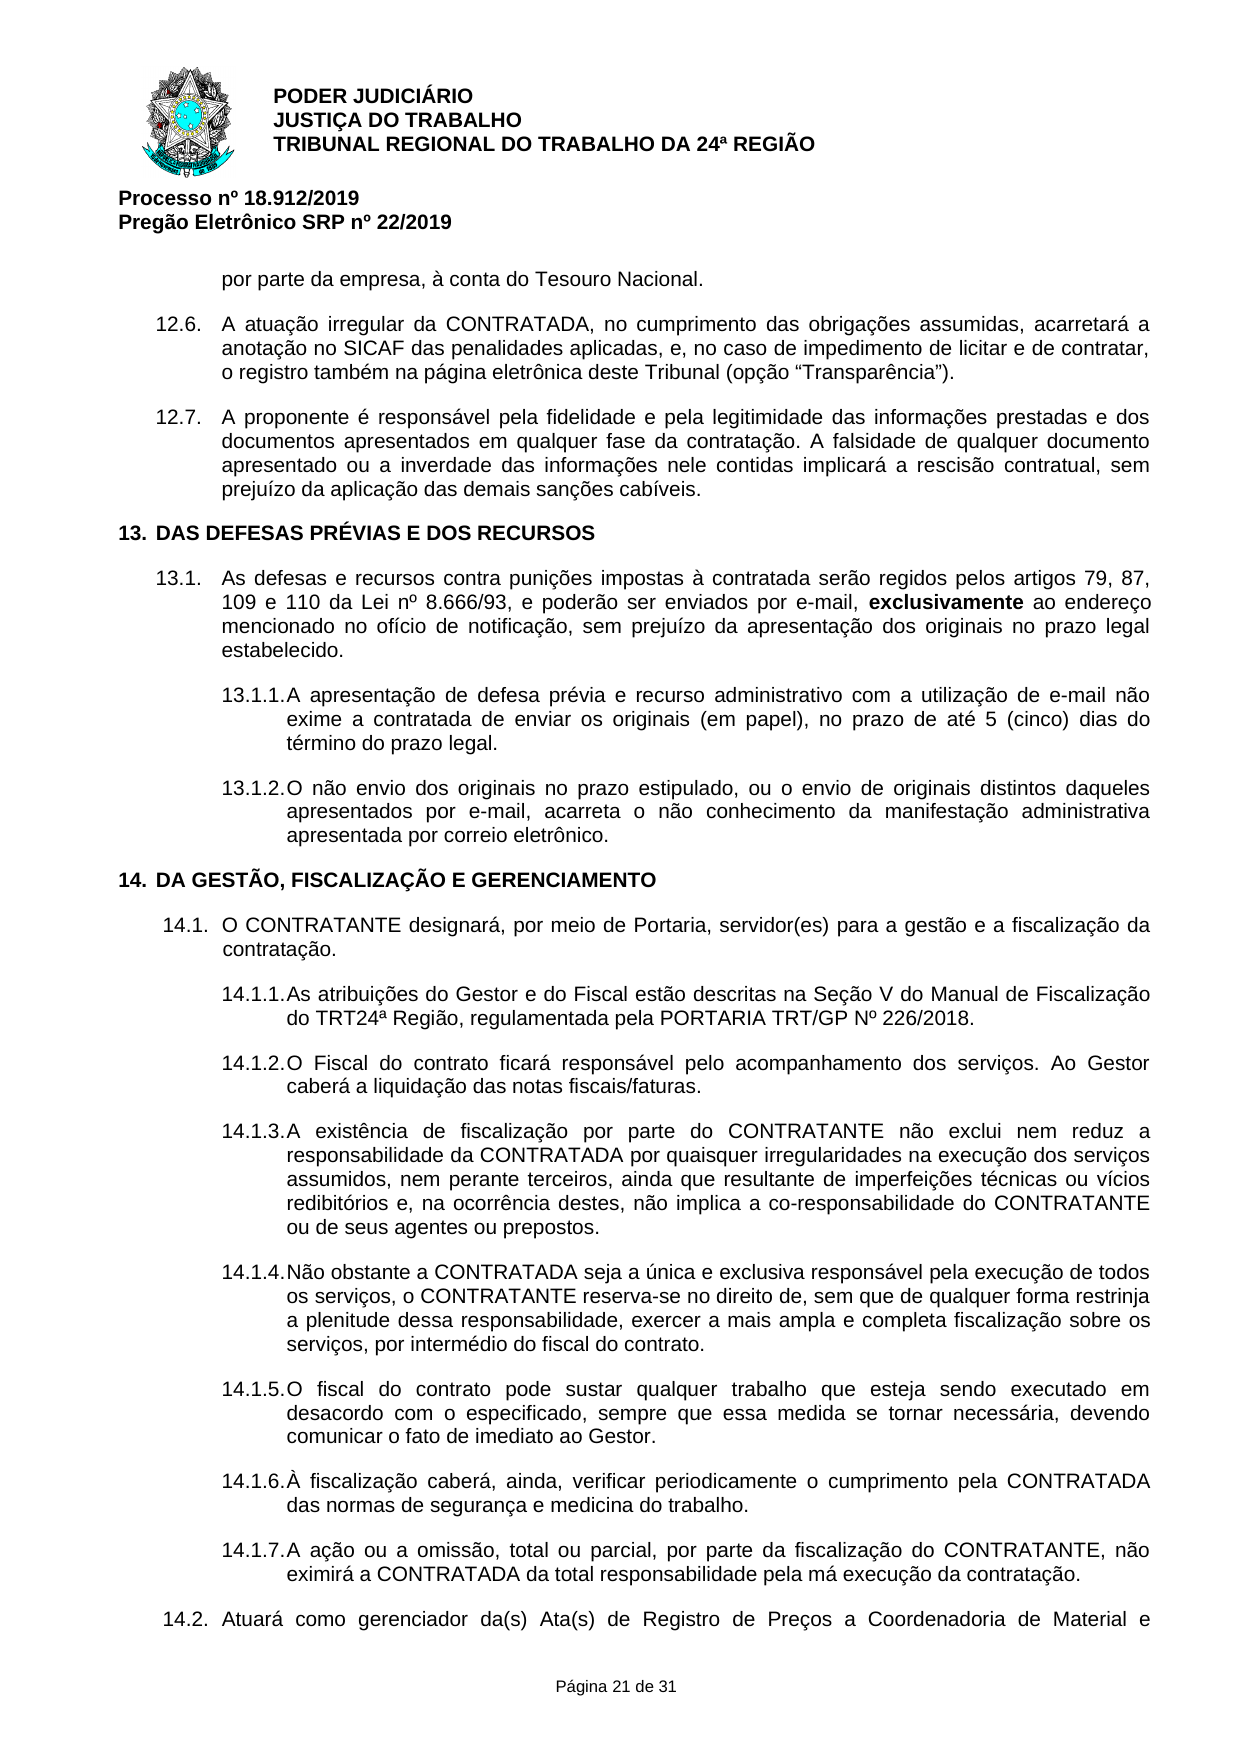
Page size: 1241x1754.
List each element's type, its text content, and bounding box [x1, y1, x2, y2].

list O fiscal do contrato pode sustar qualquer trabalho que esteja sendo executado em desacordo com o especificado, sempre que essa medida se tornar necessária, devendo comunicar o fato de imediato ao Gestor. [221, 1376, 1152, 1448]
list As defesas e recursos contra punições impostas à contratada serão regidos pelos artigos 79, 87, 109 e 110 da Lei nº 8.666/93, e poderão ser enviados por e-mail, exclusivamente ao endereço mencionado no ofício de notificação, sem prejuízo da apresentação dos originais no prazo legal estabelecido. [155, 566, 1152, 662]
list A ação ou a omissão, total ou parcial, por parte da fiscalização do CONTRATANTE, não eximirá a CONTRATADA da total responsabilidade pela má execução da contratação. [221, 1538, 1152, 1586]
list À fiscalização caberá, ainda, verificar periodicamente o cumprimento pela CONTRATADA das normas de segurança e medicina do trabalho. [221, 1469, 1152, 1517]
list O não envio dos originais no prazo estipulado, ou o envio de originais distintos daqueles apresentados por e-mail, acarreta o não conhecimento da manifestação administrativa apresentada por correio eletrônico. [221, 775, 1152, 847]
list As atribuições do Gestor e do Fiscal estão descritas na Seção V do Manual de Fiscalização do TRT24ª Região, regulamentada pela PORTARIA TRT/GP Nº 226/2018. [221, 982, 1152, 1029]
list Não obstante a CONTRATADA seja a única e exclusiva responsável pela execução de todos os serviços, o CONTRATANTE reserva-se no direito de, sem que de qualquer forma restrinja a plenitude dessa responsabilidade, exercer a mais ampla e completa fiscalização sobre os serviços, por intermédio do fiscal do contrato. [221, 1260, 1152, 1356]
list por parte da empresa, à conta do Tesouro Nacional. [155, 267, 1152, 291]
list O Fiscal do contrato ficará responsável pelo acompanhamento dos serviços. Ao Gestor caberá a liquidação das notas fiscais/faturas. [221, 1050, 1152, 1098]
list DAS DEFESAS PRÉVIAS E DOS RECURSOS [118, 521, 1152, 545]
list Atuará como gerenciador da(s) Ata(s) de Registro de Preços a Coordenadoria de Material e [162, 1607, 1152, 1631]
list O CONTRATANTE designará, por meio de Portaria, servidor(es) para a gestão e a fiscalização da contratação. [162, 913, 1152, 961]
list A existência de fiscalização por parte do CONTRATANTE não exclui nem reduz a responsabilidade da CONTRATADA por quaisquer irregularidades na execução dos serviços assumidos, nem perante terceiros, ainda que resultante de imperfeições técnicas ou vícios redibitórios e, na ocorrência destes, não implica a co-responsabilidade do CONTRATANTE ou de seus agentes ou prepostos. [221, 1119, 1152, 1239]
list A atuação irregular da CONTRATADA, no cumprimento das obrigações assumidas, acarretará a anotação no SICAF das penalidades aplicadas, e, no caso de impedimento de licitar e de contratar, o registro também na página eletrônica deste Tribunal (opção “Transparência”). [155, 312, 1152, 384]
list A apresentação de defesa prévia e recurso administrativo com a utilização de e-mail não exime a contratada de enviar os originais (em papel), no prazo de até 5 (cinco) dias do término do prazo legal. [221, 683, 1152, 754]
list DA GESTÃO, FISCALIZAÇÃO E GERENCIAMENTO [118, 868, 1152, 892]
picture [141, 66, 236, 178]
list A proponente é responsável pela fidelidade e pela legitimidade das informações prestadas e dos documentos apresentados em qualquer fase da contratação. A falsidade de qualquer documento apresentado ou a inverdade das informações nele contidas implicará a rescisão contratual, sem prejuízo da aplicação das demais sanções cabíveis. [155, 404, 1152, 500]
